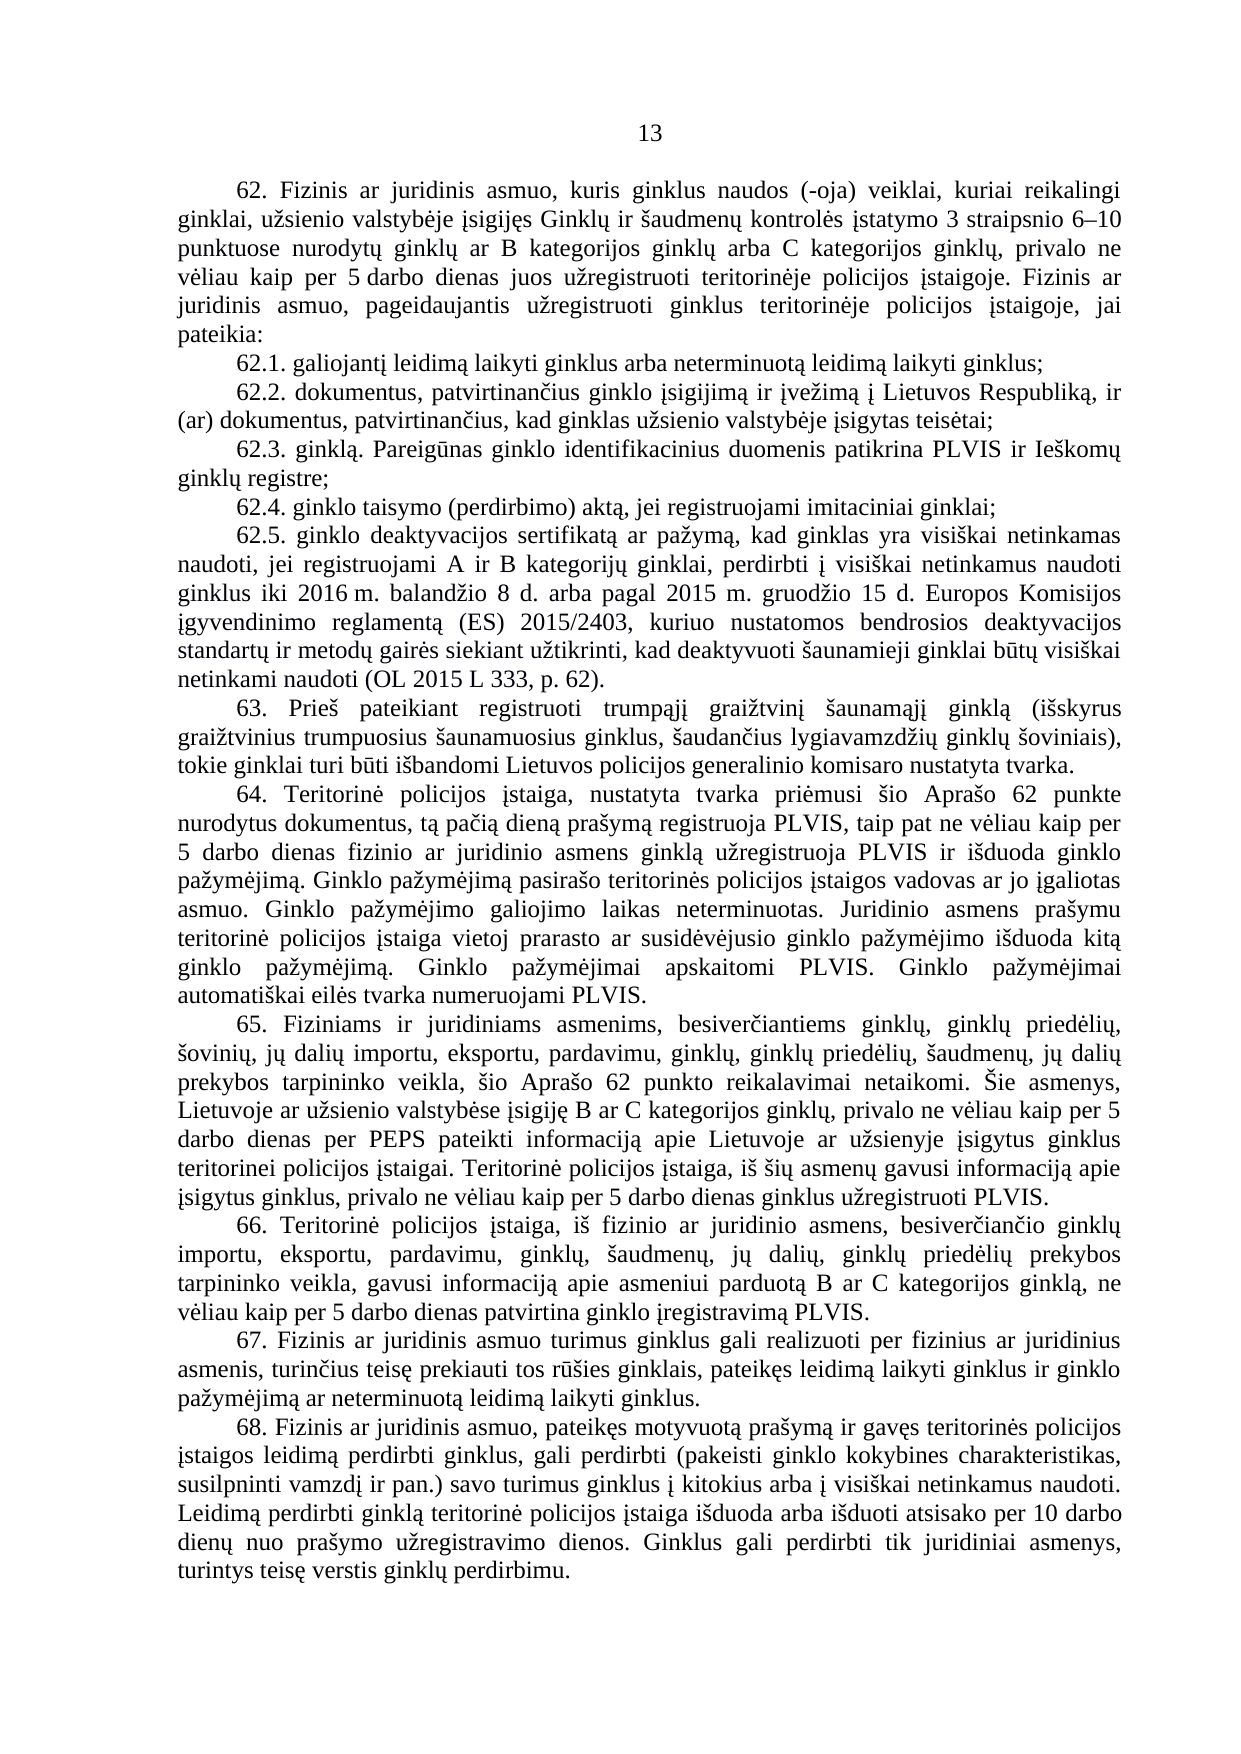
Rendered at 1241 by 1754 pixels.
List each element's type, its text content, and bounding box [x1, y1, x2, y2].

text 63. Prieš pateikiant registruoti trumpąjį graižtvinį šaunamąjį ginklą (išskyrus graižtvinius trumpuosius šaunamuosius ginklus, šaudančius lygiavamzdžių ginklų šoviniais), tokie ginklai turi būti išbandomi Lietuvos policijos generalinio komisaro nustatyta tvarka. [177, 693, 1122, 779]
text 62.2. dokumentus, patvirtinančius ginklo įsigijimą ir įvežimą į Lietuvos Respubliką, ir (ar) dokumentus, patvirtinančius, kad ginklas užsienio valstybėje įsigytas teisėtai; [177, 377, 1122, 434]
text 62. Fizinis ar juridinis asmuo, kuris ginklus naudos (-oja) veiklai, kuriai reikalingi ginklai, užsienio valstybėje įsigijęs Ginklų ir šaudmenų kontrolės įstatymo 3 straipsnio 6–10 punktuose nurodytų ginklų ar B kategorijos ginklų arba C kategorijos ginklų, privalo ne vėliau kaip per 5 darbo dienas juos užregistruoti teritorinėje policijos įstaigoje. Fizinis ar juridinis asmuo, pageidaujantis užregistruoti ginklus teritorinėje policijos įstaigoje, jai pateikia: [177, 176, 1122, 348]
text 62.3. ginklą. Pareigūnas ginklo identifikacinius duomenis patikrina PLVIS ir Ieškomų ginklų registre; [177, 434, 1122, 492]
text 62.1. galiojantį leidimą laikyti ginklus arba neterminuotą leidimą laikyti ginklus; [177, 348, 1122, 377]
text 68. Fizinis ar juridinis asmuo, pateikęs motyvuotą prašymą ir gavęs teritorinės policijos įstaigos leidimą perdirbti ginklus, gali perdirbti (pakeisti ginklo kokybines charakteristikas, susilpninti vamzdį ir pan.) savo turimus ginklus į kitokius arba į visiškai netinkamus naudoti. Leidimą perdirbti ginklą teritorinė policijos įstaiga išduoda arba išduoti atsisako per 10 darbo dienų nuo prašymo užregistravimo dienos. Ginklus gali perdirbti tik juridiniai asmenys, turintys teisę verstis ginklų perdirbimu. [177, 1412, 1122, 1584]
text 65. Fiziniams ir juridiniams asmenims, besiverčiantiems ginklų, ginklų priedėlių, šovinių, jų dalių importu, eksportu, pardavimu, ginklų, ginklų priedėlių, šaudmenų, jų dalių prekybos tarpininko veikla, šio Aprašo 62 punkto reikalavimai netaikomi. Šie asmenys, Lietuvoje ar užsienio valstybėse įsigiję B ar C kategorijos ginklų, privalo ne vėliau kaip per 5 darbo dienas per PEPS pateikti informaciją apie Lietuvoje ar užsienyje įsigytus ginklus teritorinei policijos įstaigai. Teritorinė policijos įstaiga, iš šių asmenų gavusi informaciją apie įsigytus ginklus, privalo ne vėliau kaip per 5 darbo dienas ginklus užregistruoti PLVIS. [177, 1009, 1122, 1211]
text 67. Fizinis ar juridinis asmuo turimus ginklus gali realizuoti per fizinius ar juridinius asmenis, turinčius teisę prekiauti tos rūšies ginklais, pateikęs leidimą laikyti ginklus ir ginklo pažymėjimą ar neterminuotą leidimą laikyti ginklus. [177, 1326, 1122, 1412]
text 64. Teritorinė policijos įstaiga, nustatyta tvarka priėmusi šio Aprašo 62 punkte nurodytus dokumentus, tą pačią dieną prašymą registruoja PLVIS, taip pat ne vėliau kaip per 5 darbo dienas fizinio ar juridinio asmens ginklą užregistruoja PLVIS ir išduoda ginklo pažymėjimą. Ginklo pažymėjimą pasirašo teritorinės policijos įstaigos vadovas ar jo įgaliotas asmuo. Ginklo pažymėjimo galiojimo laikas neterminuotas. Juridinio asmens prašymu teritorinė policijos įstaiga vietoj prarasto ar susidėvėjusio ginklo pažymėjimo išduoda kitą ginklo pažymėjimą. Ginklo pažymėjimai apskaitomi PLVIS. Ginklo pažymėjimai automatiškai eilės tvarka numeruojami PLVIS. [177, 779, 1122, 1009]
text 62.4. ginklo taisymo (perdirbimo) aktą, jei registruojami imitaciniai ginklai; [177, 492, 1122, 521]
text 66. Teritorinė policijos įstaiga, iš fizinio ar juridinio asmens, besiverčiančio ginklų importu, eksportu, pardavimu, ginklų, šaudmenų, jų dalių, ginklų priedėlių prekybos tarpininko veikla, gavusi informaciją apie asmeniui parduotą B ar C kategorijos ginklą, ne vėliau kaip per 5 darbo dienas patvirtina ginklo įregistravimą PLVIS. [177, 1211, 1122, 1326]
text 62.5. ginklo deaktyvacijos sertifikatą ar pažymą, kad ginklas yra visiškai netinkamas naudoti, jei registruojami A ir B kategorijų ginklai, perdirbti į visiškai netinkamus naudoti ginklus iki 2016 m. balandžio 8 d. arba pagal 2015 m. gruodžio 15 d. Europos Komisijos įgyvendinimo reglamentą (ES) 2015/2403, kuriuo nustatomos bendrosios deaktyvacijos standartų ir metodų gairės siekiant užtikrinti, kad deaktyvuoti šaunamieji ginklai būtų visiškai netinkami naudoti (OL 2015 L 333, p. 62). [177, 521, 1122, 693]
